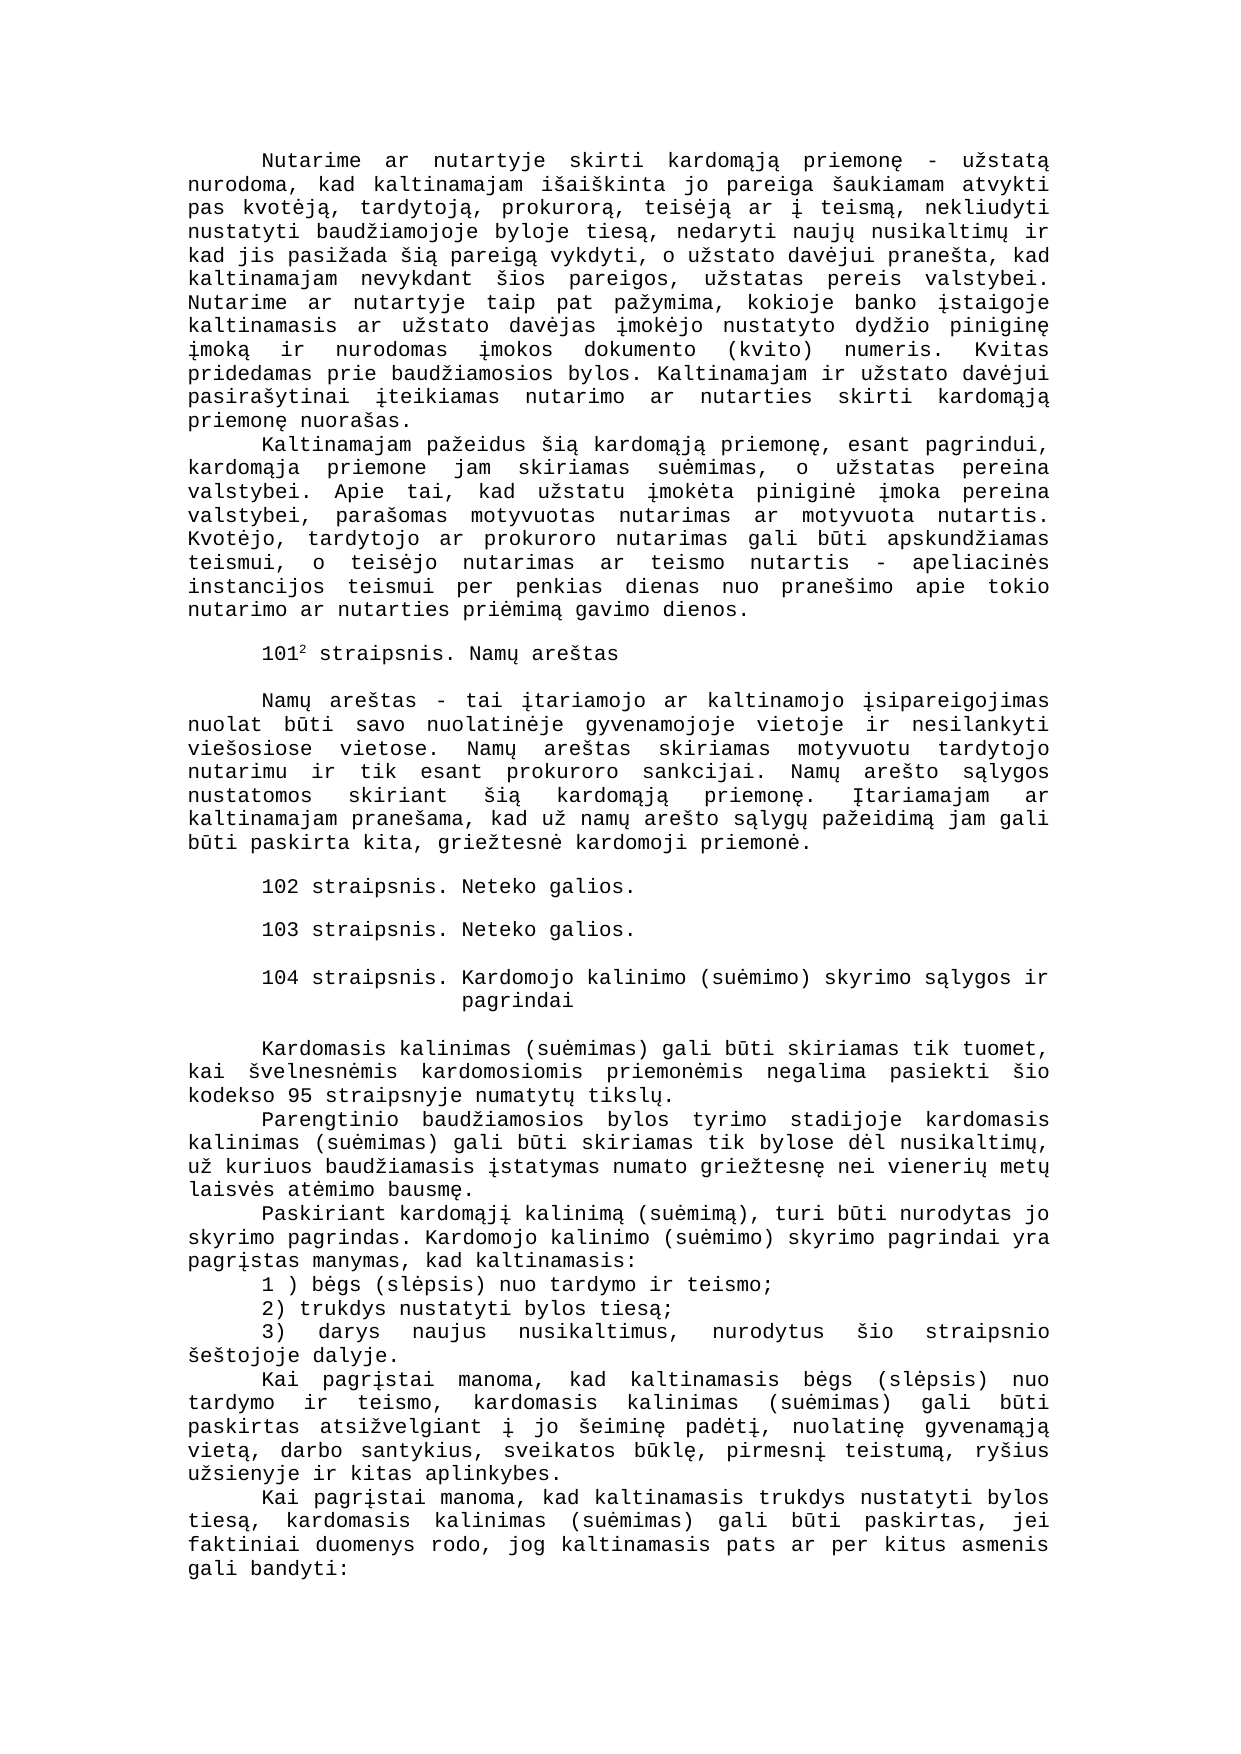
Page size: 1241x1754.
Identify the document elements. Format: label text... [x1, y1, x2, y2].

text pagrindai [261, 990, 1050, 1014]
text 3) darys naujus nusikaltimus, nurodytus šio straipsnio šeštojoje dalyje. [187, 1321, 1050, 1369]
text Namų areštas - tai įtariamojo ar kaltinamojo įsipareigojimas nuolat būti savo nuolatinėje gyvenamojoje vietoje ir nesilankyti viešosiose vietose. Namų areštas skiriamas motyvuotu tardytojo nutarimu ir tik esant prokuroro sankcijai. Namų arešto sąlygos nustatomos skiriant šią kardomąją priemonę. Įtariamajam ar kaltinamajam pranešama, kad už namų arešto sąlygų pažeidimą jam gali būti paskirta kita, griežtesnė kardomoji priemonė. [187, 690, 1050, 856]
text Kai pagrįstai manoma, kad kaltinamasis bėgs (slėpsis) nuo tardymo ir teismo, kardomasis kalinimas (suėmimas) gali būti paskirtas atsižvelgiant į jo šeiminę padėtį, nuolatinę gyvenamąją vietą, darbo santykius, sveikatos būklę, pirmesnį teistumą, ryšius užsienyje ir kitas aplinkybes. [187, 1369, 1050, 1487]
text 104 straipsnis. Kardomojo kalinimo (suėmimo) skyrimo sąlygos ir [261, 967, 1050, 990]
text Nutarime ar nutartyje skirti kardomąją priemonę - užstatą nurodoma, kad kaltinamajam išaiškinta jo pareiga šaukiamam atvykti pas kvotėją, tardytoją, prokurorą, teisėją ar į teismą, nekliudyti nustatyti baudžiamojoje byloje tiesą, nedaryti naujų nusikaltimų ir kad jis pasižada šią pareigą vykdyti, o užstato davėjui pranešta, kad kaltinamajam nevykdant šios pareigos, užstatas pereis valstybei. Nutarime ar nutartyje taip pat pažymima, kokioje banko įstaigoje kaltinamasis ar užstato davėjas įmokėjo nustatyto dydžio piniginę įmoką ir nurodomas įmokos dokumento (kvito) numeris. Kvitas pridedamas prie baudžiamosios bylos. Kaltinamajam ir užstato davėjui pasirašytinai įteikiamas nutarimo ar nutarties skirti kardomąją priemonę nuorašas. [187, 150, 1050, 434]
text Paskiriant kardomąjį kalinimą (suėmimą), turi būti nurodytas jo skyrimo pagrindas. Kardomojo kalinimo (suėmimo) skyrimo pagrindai yra pagrįstas manymas, kad kaltinamasis: [187, 1203, 1050, 1274]
text Kaltinamajam pažeidus šią kardomąją priemonę, esant pagrindui, kardomąja priemone jam skiriamas suėmimas, o užstatas pereina valstybei. Apie tai, kad užstatu įmokėta piniginė įmoka pereina valstybei, parašomas motyvuotas nutarimas ar motyvuota nutartis. Kvotėjo, tardytojo ar prokuroro nutarimas gali būti apskundžiamas teismui, o teisėjo nutarimas ar teismo nutartis - apeliacinės instancijos teismui per penkias dienas nuo pranešimo apie tokio nutarimo ar nutarties priėmimą gavimo dienos. [187, 434, 1050, 623]
text 102 straipsnis. Neteko galios. [187, 876, 1050, 899]
text 1 ) bėgs (slėpsis) nuo tardymo ir teismo; [187, 1274, 1050, 1298]
text 103 straipsnis. Neteko galios. [187, 919, 1050, 943]
text 2) trukdys nustatyti bylos tiesą; [187, 1298, 1050, 1321]
text Parengtinio baudžiamosios bylos tyrimo stadijoje kardomasis kalinimas (suėmimas) gali būti skiriamas tik bylose dėl nusikaltimų, už kuriuos baudžiamasis įstatymas numato griežtesnę nei vienerių metų laisvės atėmimo bausmę. [187, 1108, 1050, 1203]
text 1012 straipsnis. Namų areštas [187, 643, 1050, 667]
text Kardomasis kalinimas (suėmimas) gali būti skiriamas tik tuomet, kai švelnesnėmis kardomosiomis priemonėmis negalima pasiekti šio kodekso 95 straipsnyje numatytų tikslų. [187, 1038, 1050, 1108]
text Kai pagrįstai manoma, kad kaltinamasis trukdys nustatyti bylos tiesą, kardomasis kalinimas (suėmimas) gali būti paskirtas, jei faktiniai duomenys rodo, jog kaltinamasis pats ar per kitus asmenis gali bandyti: [187, 1487, 1050, 1581]
